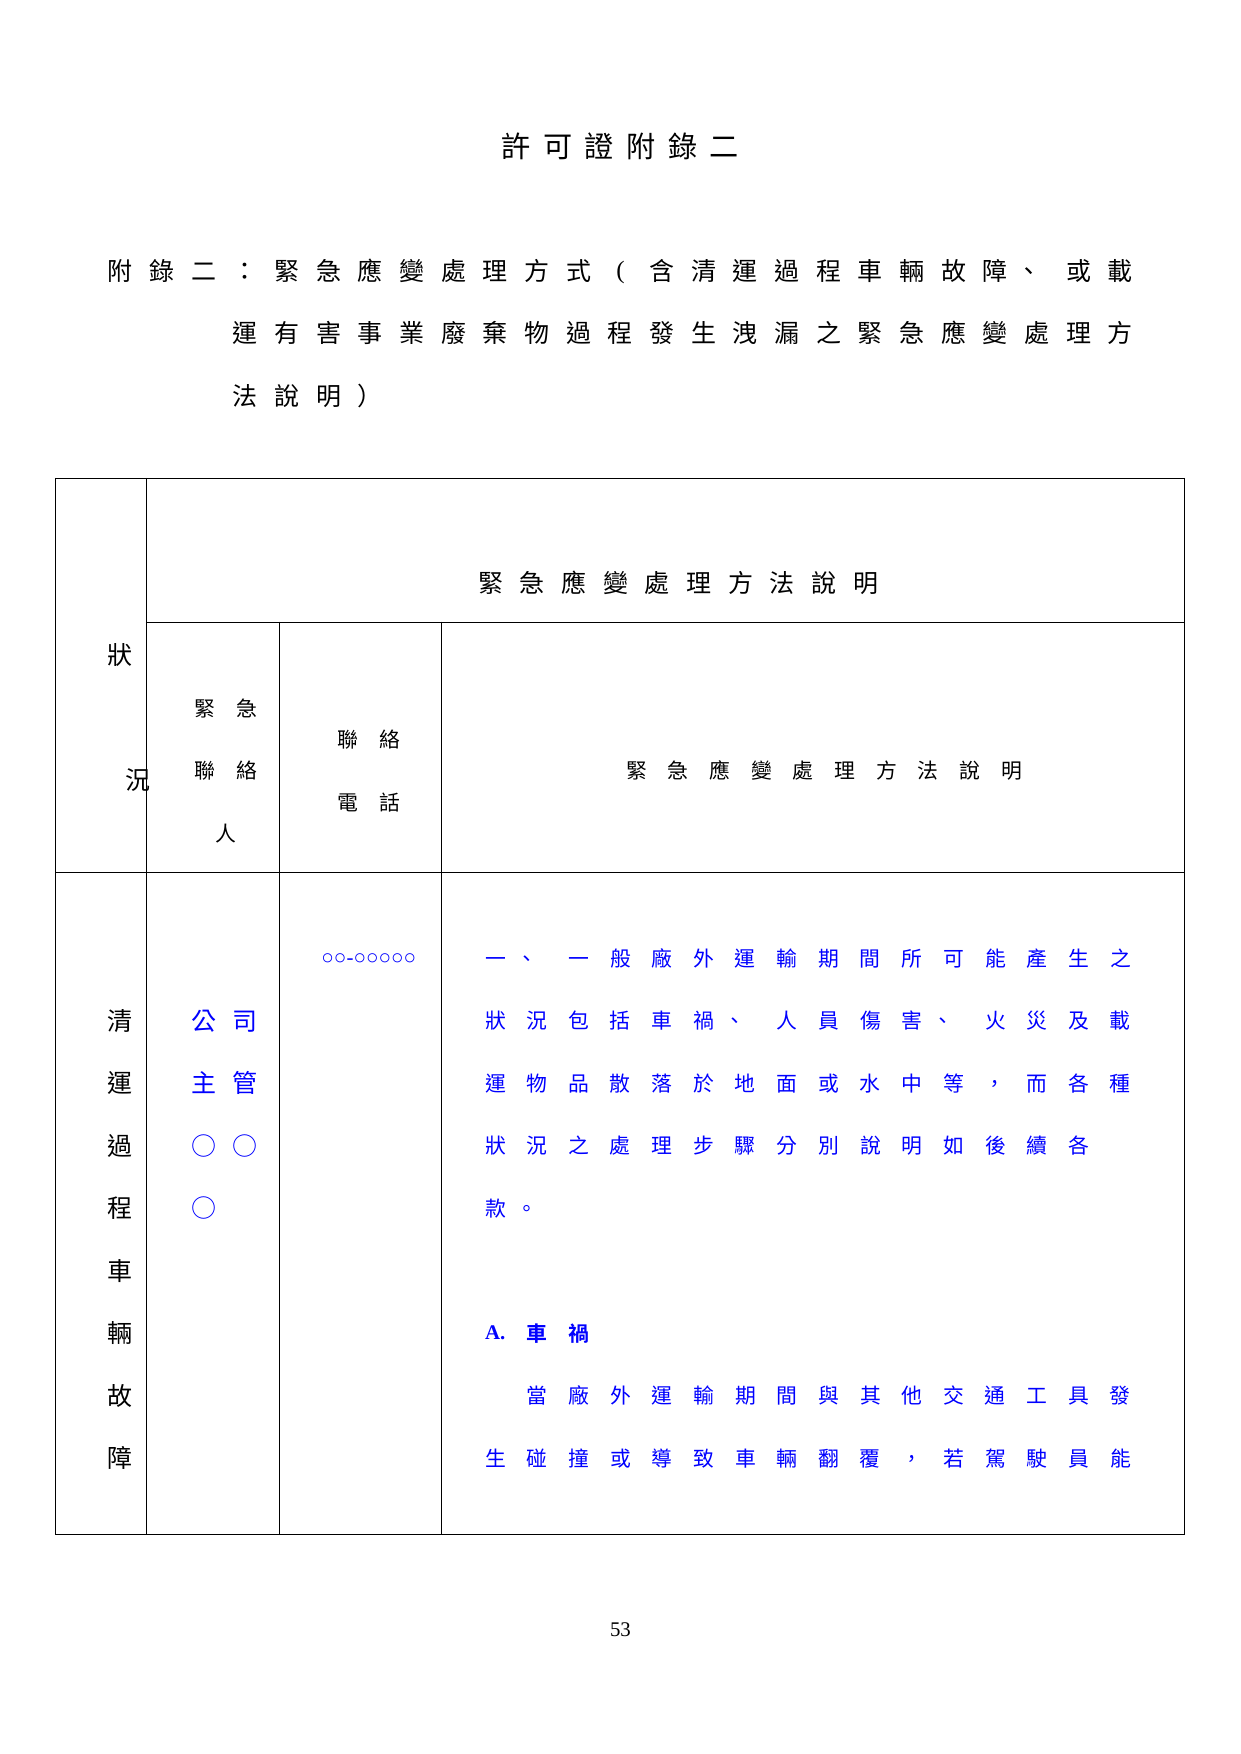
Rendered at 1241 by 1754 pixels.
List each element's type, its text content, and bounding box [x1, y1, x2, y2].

text 附錄二：緊急應變處理方式(含清運過程車輛故障、或載運有害事業廢棄物過程發生洩漏之緊急應變處理方法說明） [99, 228, 1141, 415]
table_cell 緊急聯絡人 [147, 623, 279, 872]
table_cell ○○-○○○○○ [280, 873, 441, 1534]
table_header 緊急應變處理方法說明 [147, 479, 1184, 622]
table_cell 一、一般廠外運輸期間所可能產生之狀況包括車禍、人員傷害、火災及載運物品散落於地面或水中等，而各種狀況之處理步驟分別說明如後續各款。 A.車禍 當廠外運輸期間與其他交通工具發生碰撞或導致車輛翻覆，若駕駛員能夠離開駕駛座位，則需依據下列各步驟進行處理： 保持現場完整，並立即通知警察單位至現場。 以電話通知廠區值班主管，並隨時報告最新處理結果。 若發生載運物質散落於地面或水中，則執行第C款各步驟。 廠長依狀況成立緊急搶救指揮部。並派員赴現場處理各項後續事宜。 負責清除散落於地面之廢棄物及現場雜物，並維護周邊環境清潔衞生。 B.火災 當發生火災時，駕駛員除應立即將車輛儘量停靠於路邊以免造成交通堵塞外，並應依據下列各步驟進行處理： 進行判斷，若為小型火災，以可取得使用之粉末、泡沬或二氧化碳滅火器進行滅火。 若判斷無法由一己完全控制火勢，立即聯絡消防單位至現場協助，消防隊員未抵達現場前，仍應儘量控制火勢。 以電話通知廠區值班主管，並隨時報告最新處理結果。廠長隨後到達現場協助各項後續事宜。 負責清除散落於地面之廢棄物及現場雜物，並維護周邊環境清潔衞生。 C.散落於地面或水中 當運輸途中，可能因綑綁不夠牢固或車輛具發生翻覆時，發生載送物質散落於地面或水中的狀況。當此狀況發生時，駕駛員則應立即將車輛儘量停靠於路邊以免造成交通堵塞外，並應依據下列各步驟進行處理： 以電話通知廠區值班主管與廢棄物清除技術員 通知環保主管單位 廠長到達後即成立緊急搶救指揮部。並派員及調動必要之機械至出事現場協助清除事宜。 若濺漏弔起下水道系統及河川等的污染，則警察單位應通知並警告污水處理處，附近魚塭及取民儘可能將濺漏液完全抽出。 負責清除散落於地面或水中之廢棄物及現場雜物，並維護周邊環境清潔衞生。 二、因故無法執行契約或其他突發事件之應變措施，應與委託者（產源）說明仍應由委託者另行委託其他合法清除機構執行清除工作；是以，清除機構可於緊急事故發生時協助委託者另行委託其廢棄物之清運，或於簽訂清除合約時，建議委託者可再增加另一清除機構共同簽訂合約(即簽訂三方合約)，以利應變緊急事故/事件。 [442, 873, 1184, 1534]
table_cell 公司主管○○○ [147, 873, 279, 1534]
text 許可證附錄二 [99, 103, 1141, 165]
table_cell 聯絡電話 [280, 623, 441, 872]
table_header 狀 況 [56, 479, 146, 872]
table_cell 清運過程車輛故障 [56, 873, 146, 1534]
table_cell 緊急應變處理方法說明 [442, 623, 1184, 872]
